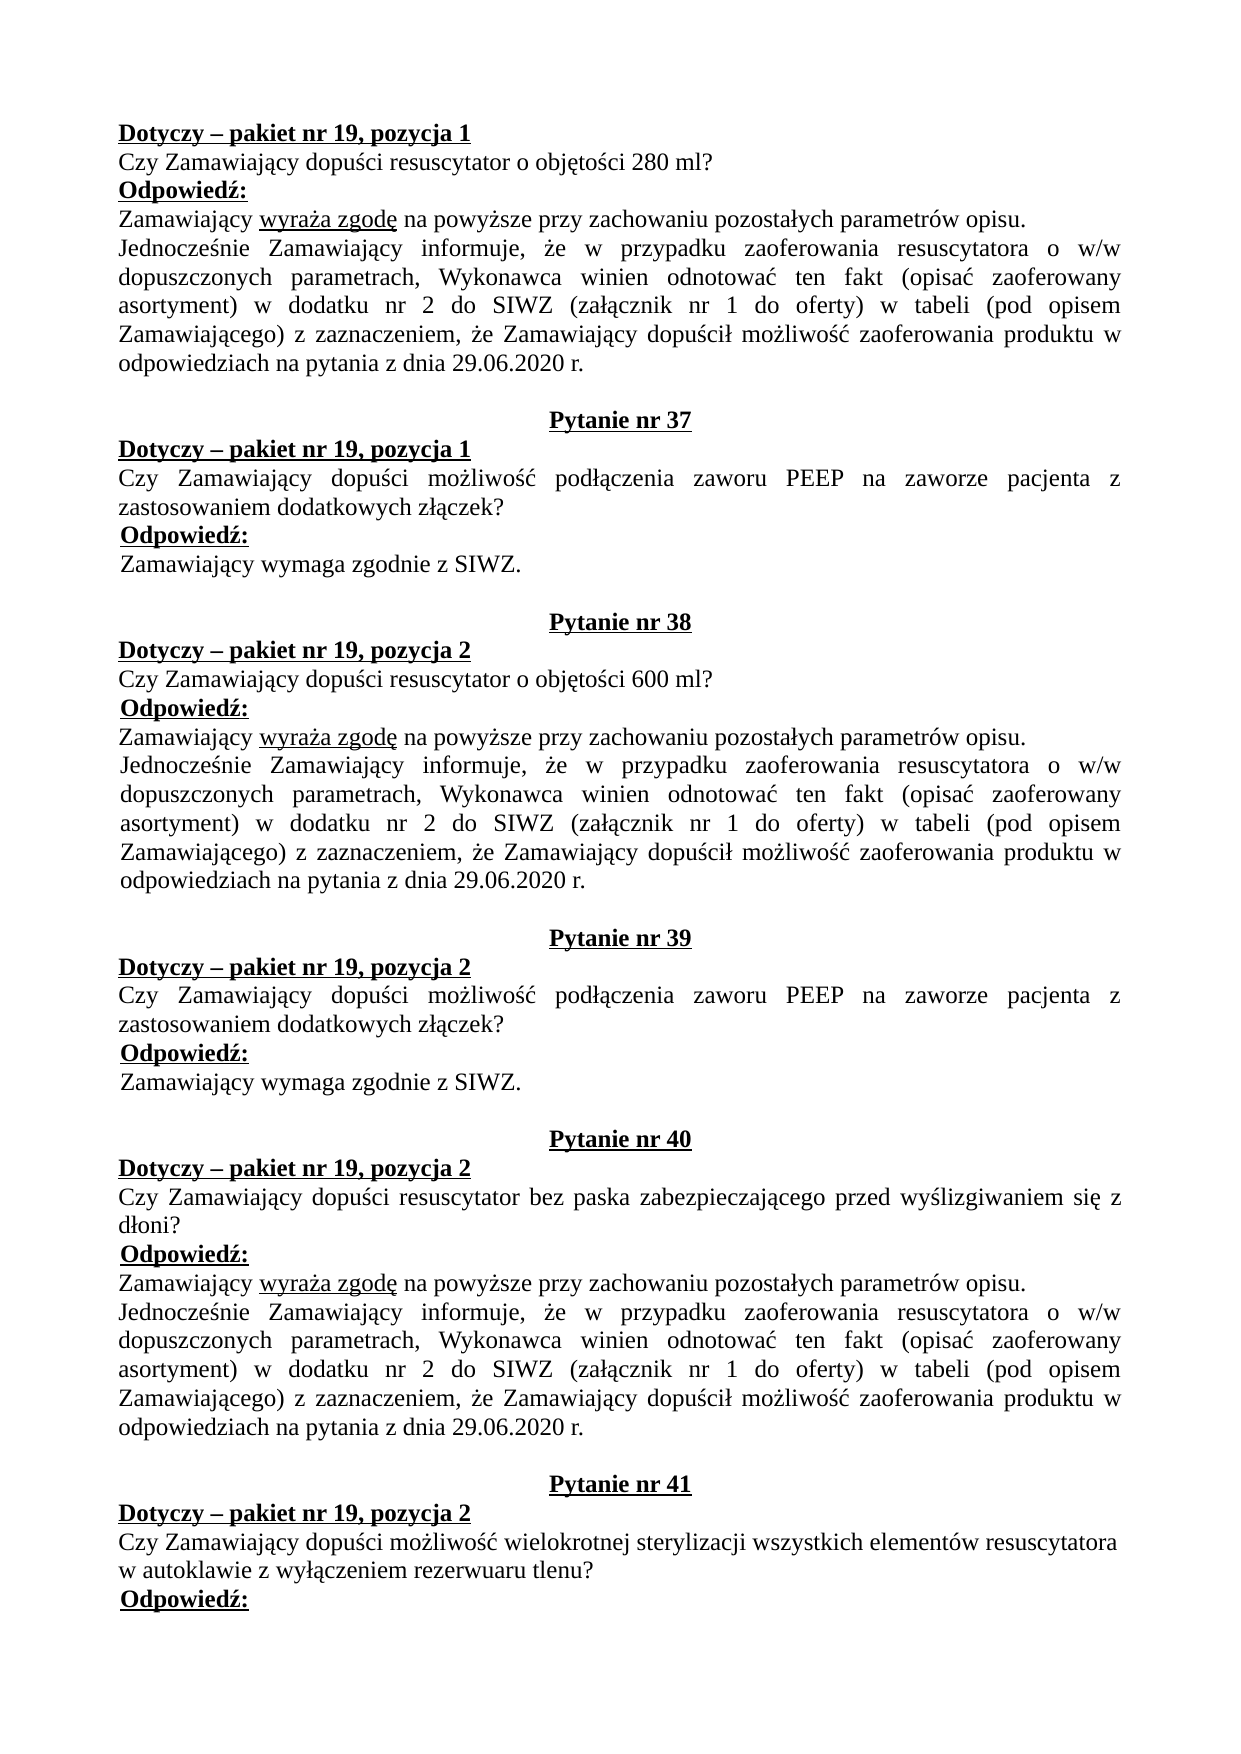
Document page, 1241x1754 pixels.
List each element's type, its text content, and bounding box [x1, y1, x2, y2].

text Czy Zamawiający dopuści resuscytator o objętości 600 ml? [118, 664, 1122, 693]
text Odpowiedź: [118, 176, 1122, 204]
text Pytanie nr 40 [118, 1124, 1122, 1153]
text Odpowiedź: [120, 1239, 1122, 1268]
text Jednocześnie Zamawiający informuje, że w przypadku zaoferowania resuscytatora o w/w dopuszczonych parametrach, Wykonawca winien odnotować ten fakt (opisać zaoferowany asortyment) w dodatku nr 2 do SIWZ (załącznik nr 1 do oferty) w tabeli (pod opisem Zamawiającego) z zaznaczeniem, że Zamawiający dopuścił możliwość zaoferowania produktu w odpowiedziach na pytania z dnia 29.06.2020 r. [118, 1297, 1122, 1441]
text Dotyczy – pakiet nr 19, pozycja 2 [118, 1498, 1122, 1527]
text Pytanie nr 39 [118, 923, 1122, 952]
text Odpowiedź: [120, 521, 1122, 549]
text Zamawiający wymaga zgodnie z SIWZ. [120, 1067, 1122, 1096]
text Dotyczy – pakiet nr 19, pozycja 2 [118, 952, 1122, 981]
text Zamawiający wyraża zgodę na powyższe przy zachowaniu pozostałych parametrów opisu. [118, 204, 1122, 233]
text Czy Zamawiający dopuści resuscytator bez paska zabezpieczającego przed wyślizgiwaniem się z dłoni? [118, 1182, 1122, 1239]
text Jednocześnie Zamawiający informuje, że w przypadku zaoferowania resuscytatora o w/w dopuszczonych parametrach, Wykonawca winien odnotować ten fakt (opisać zaoferowany asortyment) w dodatku nr 2 do SIWZ (załącznik nr 1 do oferty) w tabeli (pod opisem Zamawiającego) z zaznaczeniem, że Zamawiający dopuścił możliwość zaoferowania produktu w odpowiedziach na pytania z dnia 29.06.2020 r. [118, 233, 1122, 377]
text Pytanie nr 37 [118, 406, 1122, 434]
text Czy Zamawiający dopuści możliwość podłączenia zaworu PEEP na zaworze pacjenta z zastosowaniem dodatkowych złączek? [118, 463, 1122, 521]
text Dotyczy – pakiet nr 19, pozycja 1 [118, 118, 1122, 147]
text Dotyczy – pakiet nr 19, pozycja 2 [118, 636, 1122, 664]
text Jednocześnie Zamawiający informuje, że w przypadku zaoferowania resuscytatora o w/w dopuszczonych parametrach, Wykonawca winien odnotować ten fakt (opisać zaoferowany asortyment) w dodatku nr 2 do SIWZ (załącznik nr 1 do oferty) w tabeli (pod opisem Zamawiającego) z zaznaczeniem, że Zamawiający dopuścił możliwość zaoferowania produktu w odpowiedziach na pytania z dnia 29.06.2020 r. [120, 751, 1122, 894]
text Zamawiający wyraża zgodę na powyższe przy zachowaniu pozostałych parametrów opisu. [118, 1268, 1122, 1297]
text Zamawiający wymaga zgodnie z SIWZ. [120, 549, 1122, 578]
text Odpowiedź: [120, 1584, 1122, 1613]
text Czy Zamawiający dopuści możliwość podłączenia zaworu PEEP na zaworze pacjenta z zastosowaniem dodatkowych złączek? [118, 981, 1122, 1038]
text Odpowiedź: [120, 693, 1122, 722]
text Dotyczy – pakiet nr 19, pozycja 2 [118, 1153, 1122, 1182]
text Pytanie nr 38 [118, 607, 1122, 636]
text Odpowiedź: [120, 1038, 1122, 1067]
text Zamawiający wyraża zgodę na powyższe przy zachowaniu pozostałych parametrów opisu. [118, 722, 1122, 751]
text Pytanie nr 41 [118, 1469, 1122, 1498]
text Dotyczy – pakiet nr 19, pozycja 1 [118, 434, 1122, 463]
text Czy Zamawiający dopuści możliwość wielokrotnej sterylizacji wszystkich elementów resuscytatora w autoklawie z wyłączeniem rezerwuaru tlenu? [118, 1527, 1122, 1584]
text Czy Zamawiający dopuści resuscytator o objętości 280 ml? [118, 147, 1122, 176]
